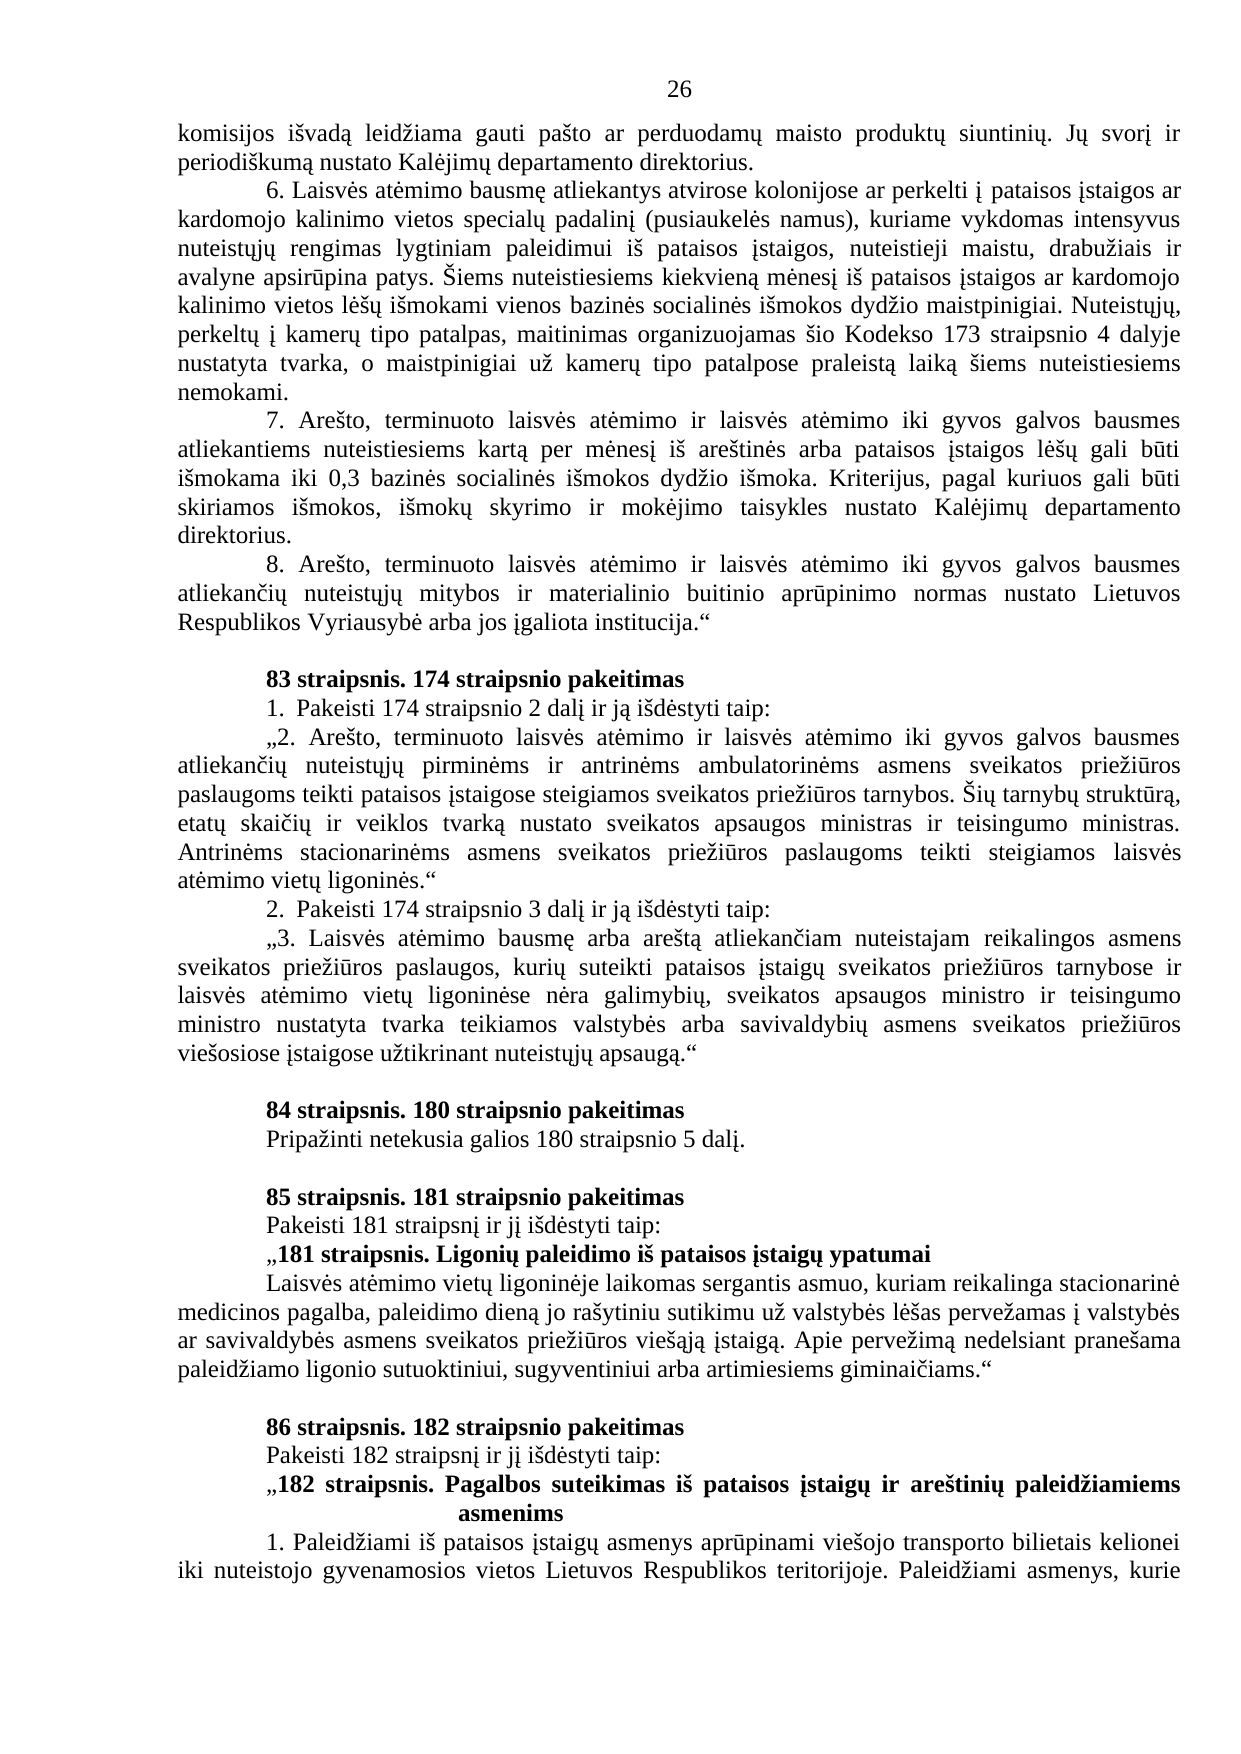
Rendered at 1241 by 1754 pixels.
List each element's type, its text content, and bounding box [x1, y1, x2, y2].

text 84 straipsnis. 180 straipsnio pakeitimas [177, 1096, 1181, 1124]
text Pripažinti netekusia galios 180 straipsnio 5 dalį. [177, 1124, 1181, 1153]
text 1. Paleidžiami iš pataisos įstaigų asmenys aprūpinami viešojo transporto bilietais kelionei iki nuteistojo gyvenamosios vietos Lietuvos Respublikos teritorijoje. Paleidžiami asmenys, kurie [177, 1527, 1181, 1584]
text 8. Arešto, terminuoto laisvės atėmimo ir laisvės atėmimo iki gyvos galvos bausmes atliekančių nuteistųjų mitybos ir materialinio buitinio aprūpinimo normas nustato Lietuvos Respublikos Vyriausybė arba jos įgaliota institucija.“ [177, 549, 1181, 636]
text 1. Pakeisti 174 straipsnio 2 dalį ir ją išdėstyti taip: [266, 693, 1181, 722]
text 86 straipsnis. 182 straipsnio pakeitimas [177, 1412, 1181, 1441]
text 7. Arešto, terminuoto laisvės atėmimo ir laisvės atėmimo iki gyvos galvos bausmes atliekantiems nuteistiesiems kartą per mėnesį iš areštinės arba pataisos įstaigos lėšų gali būti išmokama iki 0,3 bazinės socialinės išmokos dydžio išmoka. Kriterijus, pagal kuriuos gali būti skiriamos išmokos, išmokų skyrimo ir mokėjimo taisykles nustato Kalėjimų departamento direktorius. [177, 406, 1181, 549]
text Pakeisti 181 straipsnį ir jį išdėstyti taip: [177, 1211, 1181, 1239]
text „3. Laisvės atėmimo bausmę arba areštą atliekančiam nuteistajam reikalingos asmens sveikatos priežiūros paslaugos, kurių suteikti pataisos įstaigų sveikatos priežiūros tarnybose ir laisvės atėmimo vietų ligoninėse nėra galimybių, sveikatos apsaugos ministro ir teisingumo ministro nustatyta tvarka teikiamos valstybės arba savivaldybių asmens sveikatos priežiūros viešosiose įstaigose užtikrinant nuteistųjų apsaugą.“ [177, 923, 1181, 1067]
text „181 straipsnis. Ligonių paleidimo iš pataisos įstaigų ypatumai [177, 1239, 1181, 1268]
text „182 straipsnis. Pagalbos suteikimas iš pataisos įstaigų ir areštinių paleidžiamiems asmenims [266, 1469, 1181, 1527]
text 83 straipsnis. 174 straipsnio pakeitimas [177, 664, 1181, 693]
text komisijos išvadą leidžiama gauti pašto ar perduodamų maisto produktų siuntinių. Jų svorį ir periodiškumą nustato Kalėjimų departamento direktorius. [177, 118, 1181, 176]
text 85 straipsnis. 181 straipsnio pakeitimas [177, 1182, 1181, 1211]
text „2. Arešto, terminuoto laisvės atėmimo ir laisvės atėmimo iki gyvos galvos bausmes atliekančių nuteistųjų pirminėms ir antrinėms ambulatorinėms asmens sveikatos priežiūros paslaugoms teikti pataisos įstaigose steigiamos sveikatos priežiūros tarnybos. Šių tarnybų struktūrą, etatų skaičių ir veiklos tvarką nustato sveikatos apsaugos ministras ir teisingumo ministras. Antrinėms stacionarinėms asmens sveikatos priežiūros paslaugoms teikti steigiamos laisvės atėmimo vietų ligoninės.“ [177, 722, 1181, 894]
text 2. Pakeisti 174 straipsnio 3 dalį ir ją išdėstyti taip: [266, 894, 1181, 923]
text 6. Laisvės atėmimo bausmę atliekantys atvirose kolonijose ar perkelti į pataisos įstaigos ar kardomojo kalinimo vietos specialų padalinį (pusiaukelės namus), kuriame vykdomas intensyvus nuteistųjų rengimas lygtiniam paleidimui iš pataisos įstaigos, nuteistieji maistu, drabužiais ir avalyne apsirūpina patys. Šiems nuteistiesiems kiekvieną mėnesį iš pataisos įstaigos ar kardomojo kalinimo vietos lėšų išmokami vienos bazinės socialinės išmokos dydžio maistpinigiai. Nuteistųjų, perkeltų į kamerų tipo patalpas, maitinimas organizuojamas šio Kodekso 173 straipsnio 4 dalyje nustatyta tvarka, o maistpinigiai už kamerų tipo patalpose praleistą laiką šiems nuteistiesiems nemokami. [177, 176, 1181, 406]
text Pakeisti 182 straipsnį ir jį išdėstyti taip: [177, 1441, 1181, 1469]
text Laisvės atėmimo vietų ligoninėje laikomas sergantis asmuo, kuriam reikalinga stacionarinė medicinos pagalba, paleidimo dieną jo rašytiniu sutikimu už valstybės lėšas pervežamas į valstybės ar savivaldybės asmens sveikatos priežiūros viešąją įstaigą. Apie pervežimą nedelsiant pranešama paleidžiamo ligonio sutuoktiniui, sugyventiniui arba artimiesiems giminaičiams.“ [177, 1268, 1181, 1383]
